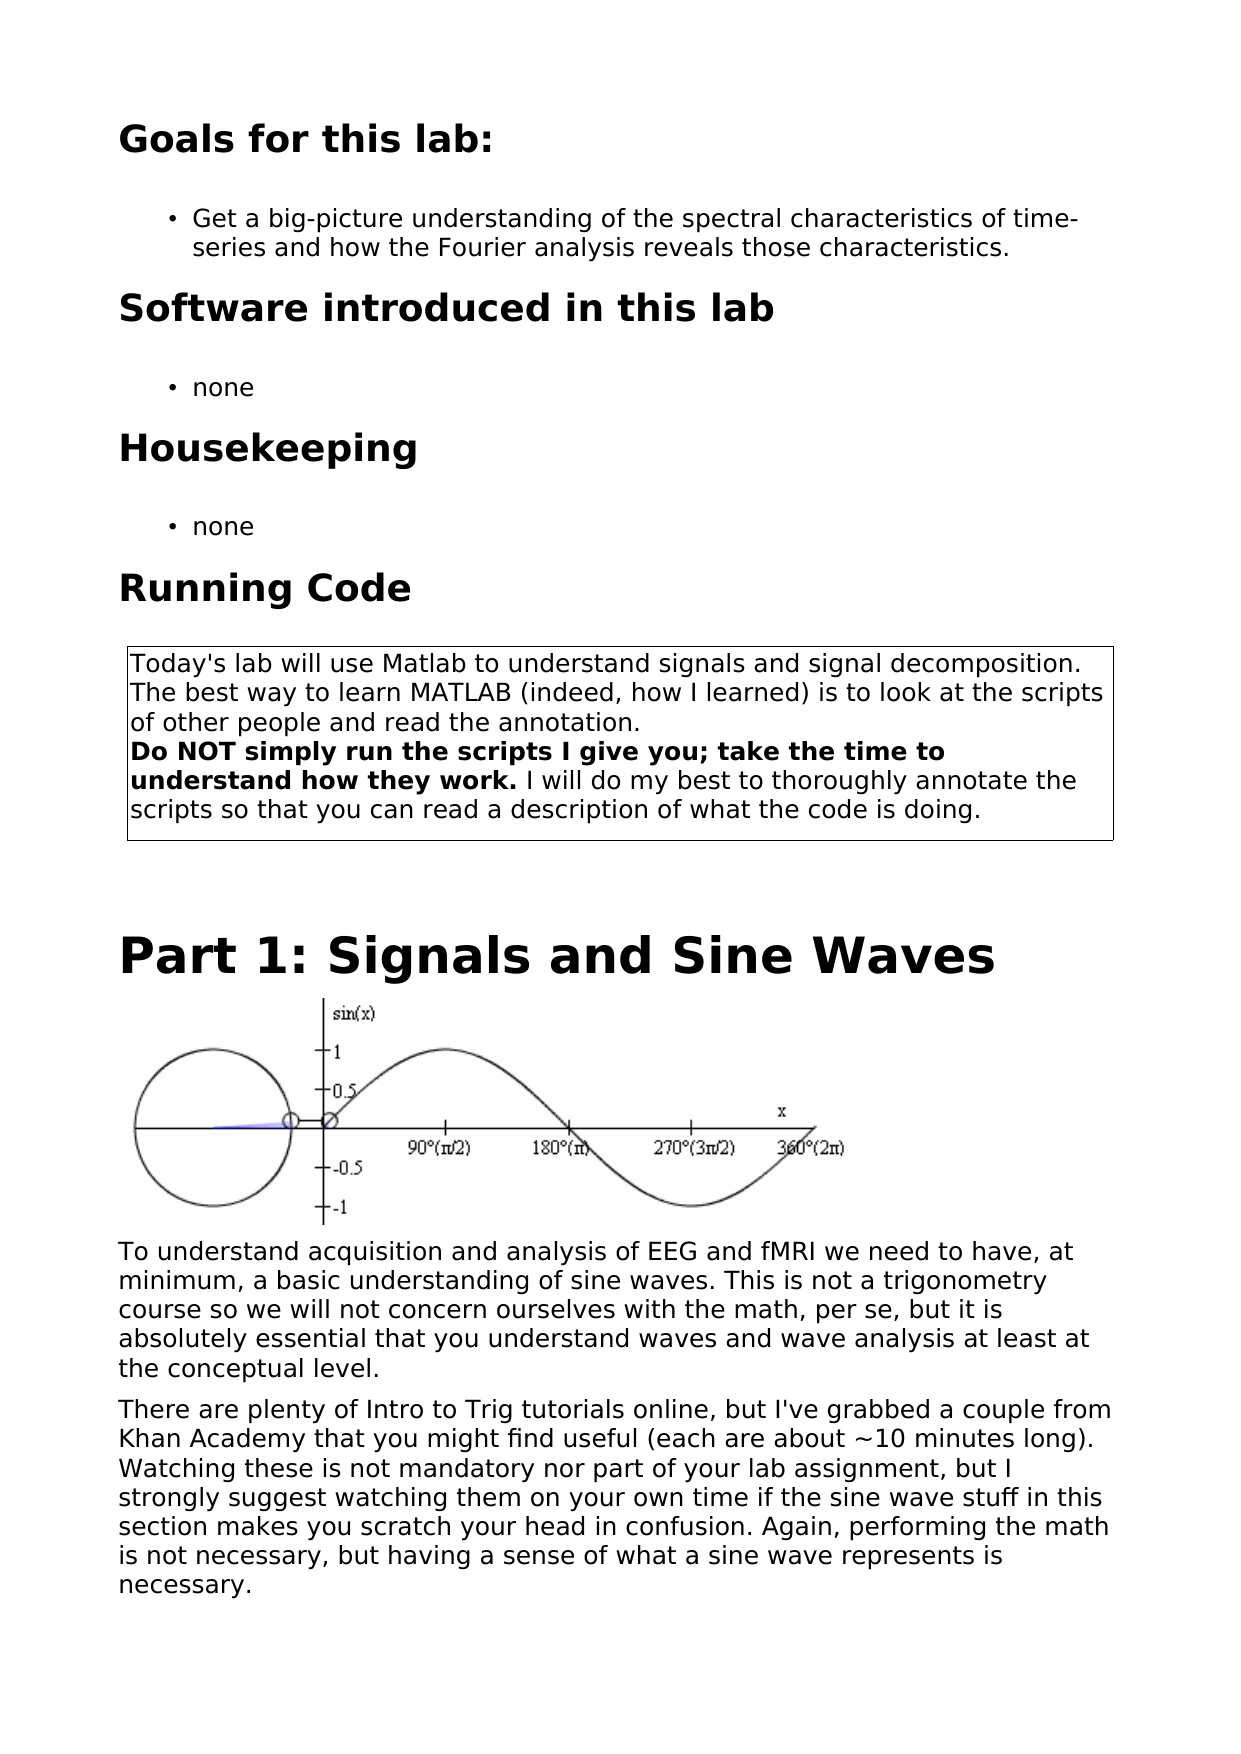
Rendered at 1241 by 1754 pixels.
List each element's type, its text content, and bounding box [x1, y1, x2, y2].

list none [177, 373, 1122, 402]
list none [177, 512, 1122, 542]
picture [118, 998, 869, 1225]
subtitle Goals for this lab: [118, 118, 1122, 162]
text To understand acquisition and analysis of EEG and fMRI we need to have, at minimum, a basic understanding of sine waves. This is not a trigonometry course so we will not concern ourselves with the math, per se, but it is absolutely essential that you understand waves and wave analysis at least at the conceptual level. [118, 1237, 1122, 1383]
subtitle Running Code [118, 567, 1122, 610]
list Get a big-picture understanding of the spectral characteristics of time-series and how the Fourier analysis reveals those characteristics. [177, 204, 1122, 262]
subtitle Housekeeping [118, 427, 1122, 471]
subtitle Software introduced in this lab [118, 287, 1122, 331]
text There are plenty of Intro to Trig tutorials online, but I've grabbed a couple from Khan Academy that you might find useful (each are about ~10 minutes long). Watching these is not mandatory nor part of your lab assignment, but I strongly suggest watching them on your own time if the sine wave stuff in this section makes you scratch your head in confusion. Again, performing the math is not necessary, but having a sense of what a sine wave represents is necessary. [118, 1396, 1122, 1600]
subtitle Part 1: Signals and Sine Waves [118, 927, 1122, 986]
table_header Today's lab will use Matlab to understand signals and signal decomposition. The best way to learn MATLAB (indeed, how I learned) is to look at the scripts of other people and read the annotation. Do NOT simply run the scripts I give you; take the time to understand how they work. I will do my best to thoroughly annotate the scripts so that you can read a description of what the code is doing. [128, 647, 1113, 840]
